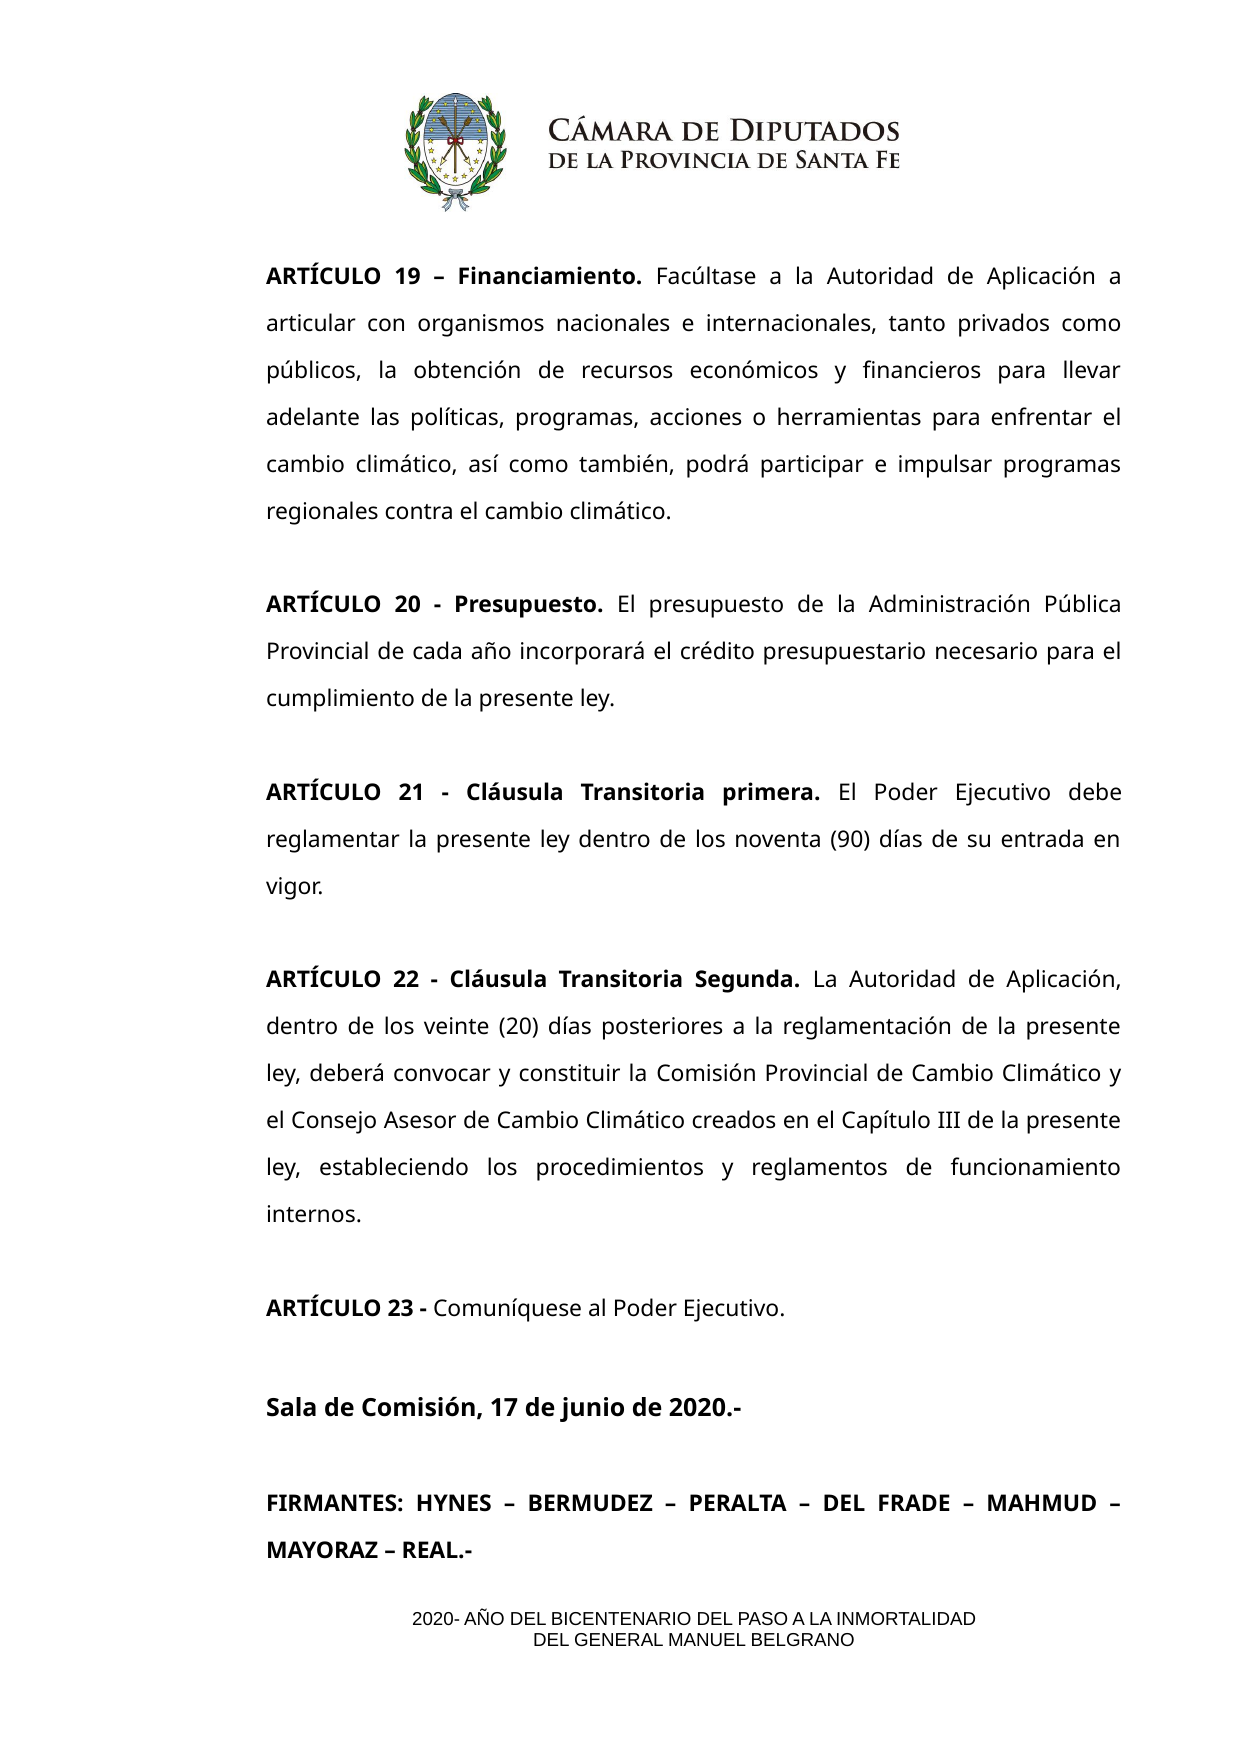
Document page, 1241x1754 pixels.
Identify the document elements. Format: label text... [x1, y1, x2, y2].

text Sala de Comisión, 17 de junio de 2020.- [266, 1389, 1122, 1423]
picture [404, 93, 900, 216]
text ARTÍCULO 20 - Presupuesto. El presupuesto de la Administración Pública Provincial de cada año incorporará el crédito presupuestario necesario para el cumplimiento de la presente ley. [266, 588, 1122, 713]
text ARTÍCULO 23 - Comuníquese al Poder Ejecutivo. [266, 1291, 1122, 1323]
text ARTÍCULO 22 - Cláusula Transitoria Segunda. La Autoridad de Aplicación, dentro de los veinte (20) días posteriores a la reglamentación de la presente ley, deberá convocar y constituir la Comisión Provincial de Cambio Climático y el Consejo Asesor de Cambio Climático creados en el Capítulo III de la presente ley, estableciendo los procedimientos y reglamentos de funcionamiento internos. [266, 963, 1122, 1229]
text ARTÍCULO 21 - Cláusula Transitoria primera. El Poder Ejecutivo debe reglamentar la presente ley dentro de los noventa (90) días de su entrada en vigor. [266, 776, 1122, 901]
text FIRMANTES: HYNES – BERMUDEZ – PERALTA – DEL FRADE – MAHMUD – MAYORAZ – REAL.- [266, 1487, 1122, 1565]
text ARTÍCULO 19 – Financiamiento. Facúltase a la Autoridad de Aplicación a articular con organismos nacionales e internacionales, tanto privados como públicos, la obtención de recursos económicos y financieros para llevar adelante las políticas, programas, acciones o herramientas para enfrentar el cambio climático, así como también, podrá participar e impulsar programas regionales contra el cambio climático. [266, 260, 1122, 526]
